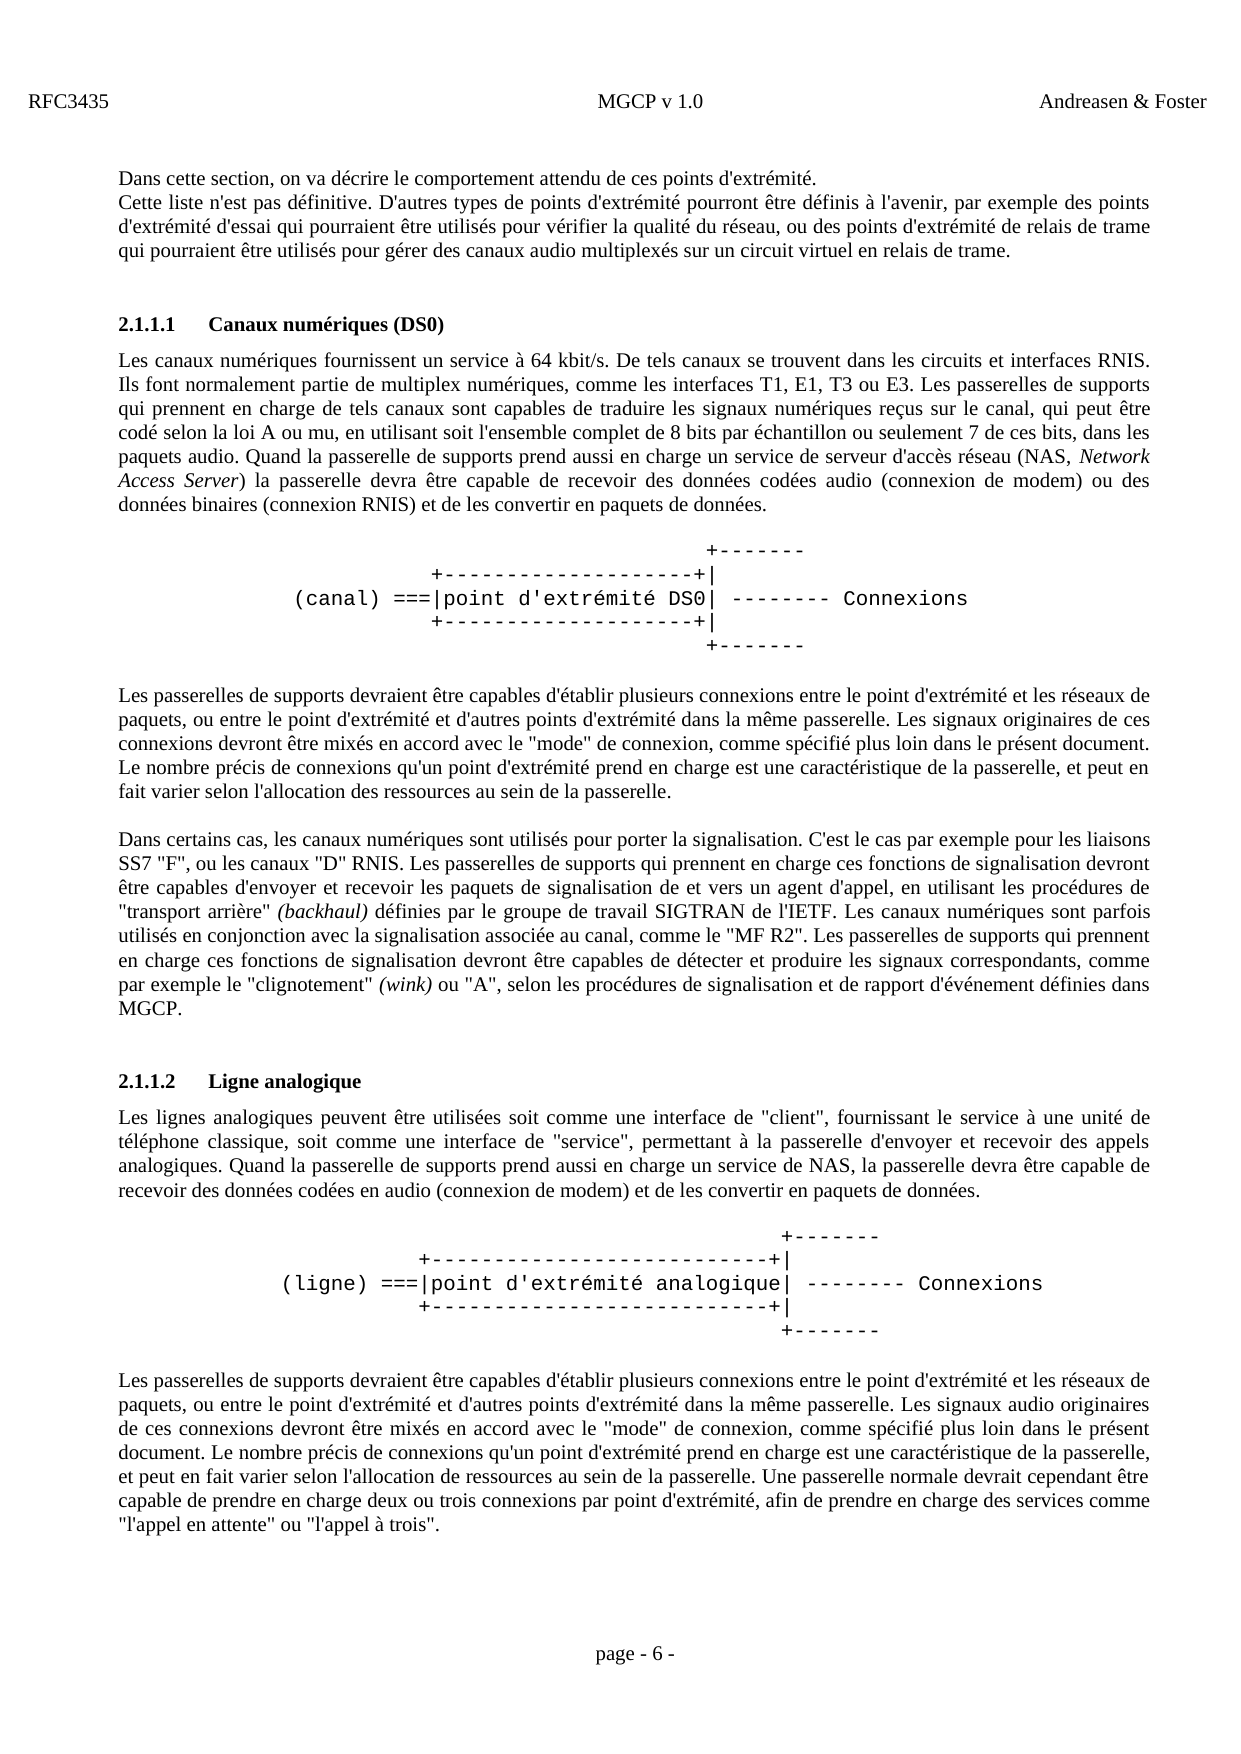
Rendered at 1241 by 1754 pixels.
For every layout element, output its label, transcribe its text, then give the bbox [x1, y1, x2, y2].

text +--------------------+| [118, 564, 1152, 588]
text Les passerelles de supports devraient être capables d'établir plusieurs connexions entre le point d'extrémité et les réseaux de paquets, ou entre le point d'extrémité et d'autres points d'extrémité dans la même passerelle. Les signaux audio originaires de ces connexions devront être mixés en accord avec le "mode" de connexion, comme spécifié plus loin dans le présent document. Le nombre précis de connexions qu'un point d'extrémité prend en charge est une caractéristique de la passerelle, et peut en fait varier selon l'allocation de ressources au sein de la passerelle. Une passerelle normale devrait cependant être capable de prendre en charge deux ou trois connexions par point d'extrémité, afin de prendre en charge des services comme "l'appel en attente" ou "l'appel à trois". [118, 1368, 1152, 1536]
subtitle 2.1.1.1 Canaux numériques (DS0) [118, 311, 1152, 336]
text Cette liste n'est pas définitive. D'autres types de points d'extrémité pourront être définis à l'avenir, par exemple des points d'extrémité d'essai qui pourraient être utilisés pour vérifier la qualité du réseau, ou des points d'extrémité de relais de trame qui pourraient être utilisés pour gérer des canaux audio multiplexés sur un circuit virtuel en relais de trame. [118, 190, 1152, 262]
text Les lignes analogiques peuvent être utilisées soit comme une interface de "client", fournissant le service à une unité de téléphone classique, soit comme une interface de "service", permettant à la passerelle d'envoyer et recevoir des appels analogiques. Quand la passerelle de supports prend aussi en charge un service de NAS, la passerelle devra être capable de recevoir des données codées en audio (connexion de modem) et de les convertir en paquets de données. [118, 1105, 1152, 1202]
text Les passerelles de supports devraient être capables d'établir plusieurs connexions entre le point d'extrémité et les réseaux de paquets, ou entre le point d'extrémité et d'autres points d'extrémité dans la même passerelle. Les signaux originaires de ces connexions devront être mixés en accord avec le "mode" de connexion, comme spécifié plus loin dans le présent document. Le nombre précis de connexions qu'un point d'extrémité prend en charge est une caractéristique de la passerelle, et peut en fait varier selon l'allocation des ressources au sein de la passerelle. [118, 683, 1152, 803]
text +------- [118, 1320, 1152, 1344]
text +---------------------------+| [118, 1249, 1152, 1273]
text +------- [118, 1226, 1152, 1249]
text +--------------------+| [118, 611, 1152, 635]
subtitle 2.1.1.2 Ligne analogique [118, 1069, 1152, 1093]
text Dans cette section, on va décrire le comportement attendu de ces points d'extrémité. [118, 166, 1152, 190]
text Dans certains cas, les canaux numériques sont utilisés pour porter la signalisation. C'est le cas par exemple pour les liaisons SS7 "F", ou les canaux "D" RNIS. Les passerelles de supports qui prennent en charge ces fonctions de signalisation devront être capables d'envoyer et recevoir les paquets de signalisation de et vers un agent d'appel, en utilisant les procédures de "transport arrière" (backhaul) définies par le groupe de travail SIGTRAN de l'IETF. Les canaux numériques sont parfois utilisés en conjonction avec la signalisation associée au canal, comme le "MF R2". Les passerelles de supports qui prennent en charge ces fonctions de signalisation devront être capables de détecter et produire les signaux correspondants, comme par exemple le "clignotement" (wink) ou "A", selon les procédures de signalisation et de rapport d'événement définies dans MGCP. [118, 827, 1152, 1020]
text (canal) ===|point d'extrémité DS0| -------- Connexions [118, 588, 1152, 611]
text (ligne) ===|point d'extrémité analogique| -------- Connexions [118, 1273, 1152, 1297]
text +------- [118, 635, 1152, 659]
text Les canaux numériques fournissent un service à 64 kbit/s. De tels canaux se trouvent dans les circuits et interfaces RNIS. Ils font normalement partie de multiplex numériques, comme les interfaces T1, E1, T3 ou E3. Les passerelles de supports qui prennent en charge de tels canaux sont capables de traduire les signaux numériques reçus sur le canal, qui peut être codé selon la loi A ou mu, en utilisant soit l'ensemble complet de 8 bits par échantillon ou seulement 7 de ces bits, dans les paquets audio. Quand la passerelle de supports prend aussi en charge un service de serveur d'accès réseau (NAS, Network Access Server) la passerelle devra être capable de recevoir des données codées audio (connexion de modem) ou des données binaires (connexion RNIS) et de les convertir en paquets de données. [118, 348, 1152, 516]
text +------- [118, 541, 1152, 564]
text +---------------------------+| [118, 1297, 1152, 1320]
